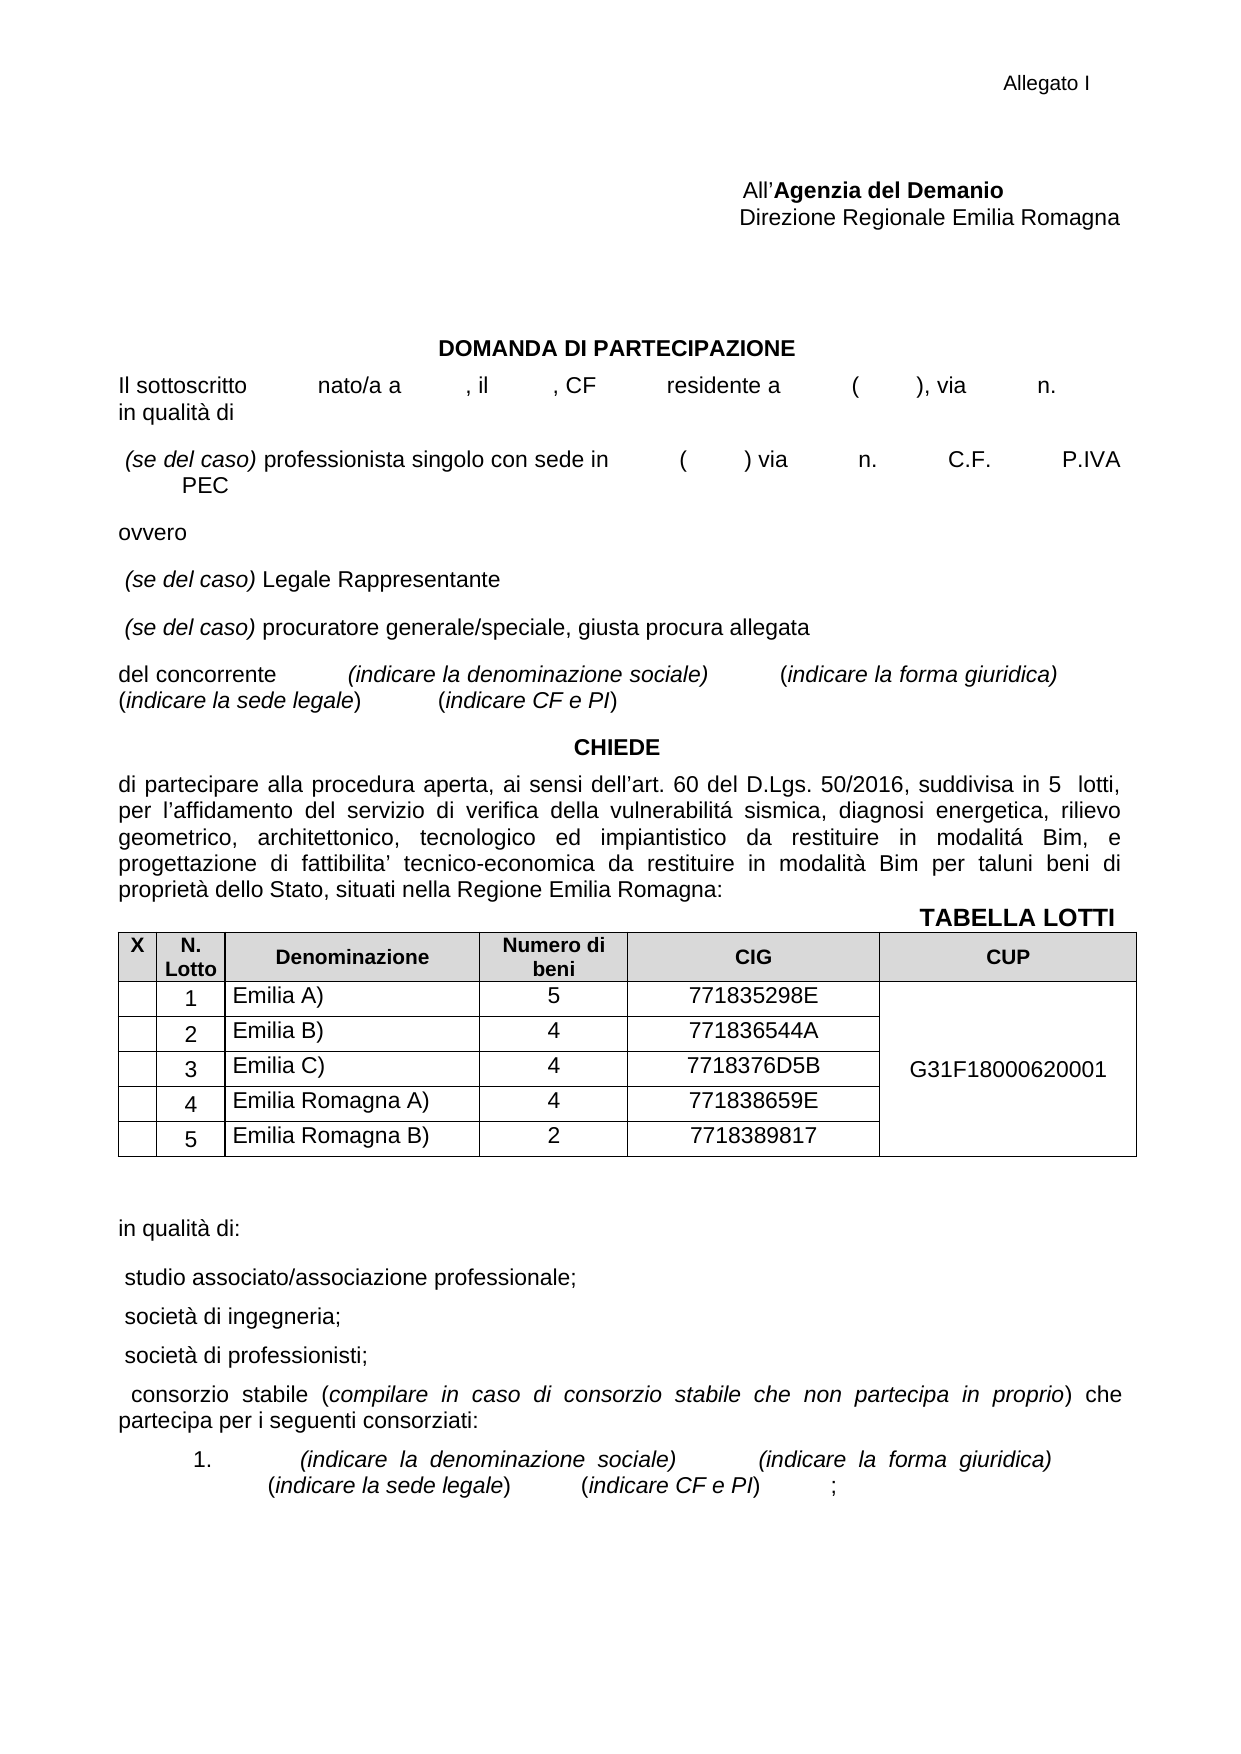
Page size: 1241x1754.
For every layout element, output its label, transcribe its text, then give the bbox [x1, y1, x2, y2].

text DOMANDA DI PARTECIPAZIONE [118, 335, 1122, 362]
table_cell 2 [157, 1017, 224, 1051]
text (se del caso) professionista singolo con sede in ( ) via n. C.F. P.IVA PEC [118, 446, 1122, 498]
table_cell 771838659E [628, 1087, 879, 1121]
table_cell 3 [157, 1052, 224, 1086]
text studio associato/associazione professionale; [118, 1264, 1122, 1290]
table_cell Emilia B) [226, 1017, 479, 1051]
table_cell 2 [480, 1122, 627, 1156]
table_cell Emilia C) [226, 1052, 479, 1086]
table_cell [119, 1017, 156, 1051]
text Il sottoscritto nato/a a , il , CF residente a ( ), via n. in qualità di [118, 372, 1122, 425]
table_header Numero di beni [480, 933, 627, 981]
table_cell 5 [480, 982, 627, 1016]
table_header Denominazione [226, 933, 479, 981]
text società di ingegneria; [118, 1303, 1122, 1329]
table_header X [119, 933, 156, 981]
table_cell Emilia Romagna A) [226, 1087, 479, 1121]
table_cell 7718389817 [628, 1122, 879, 1156]
text in qualità di: [118, 1215, 1122, 1241]
text di partecipare alla procedura aperta, ai sensi dell’art. 60 del D.Lgs. 50/2016, suddivisa in 5 lotti, per l’affidamento del servizio di verifica della vulnerabilitá sismica, diagnosi energetica, rilievo geometrico, architettonico, tecnologico ed impiantistico da restituire in modalitá Bim, e progettazione di fattibilita’ tecnico-economica da restituire in modalità Bim per taluni beni di proprietà dello Stato, situati nella Regione Emilia Romagna: [118, 771, 1122, 903]
table_cell 4 [480, 1052, 627, 1086]
table_cell 5 [157, 1122, 224, 1156]
table_cell 4 [480, 1017, 627, 1051]
table_cell [119, 1087, 156, 1121]
list (indicare la denominazione sociale) (indicare la forma giuridica) (indicare la sede legale) (indicare CF e PI) ; [193, 1446, 1122, 1498]
table_cell [119, 982, 156, 1016]
text (se del caso) procuratore generale/speciale, giusta procura allegata [118, 613, 1122, 640]
table_cell 7718376D5B [628, 1052, 879, 1086]
text società di professionisti; [118, 1342, 1122, 1368]
table_header N. Lotto [157, 933, 224, 981]
table_cell 4 [157, 1087, 224, 1121]
text (se del caso) Legale Rappresentante [118, 566, 1122, 593]
table_cell 4 [480, 1087, 627, 1121]
table_cell G31F18000620001 [880, 982, 1136, 1156]
text ovvero [118, 519, 1122, 546]
text del concorrente (indicare la denominazione sociale) (indicare la forma giuridica) (indicare la sede legale) (indicare CF e PI) [118, 661, 1122, 713]
table_header CUP [880, 933, 1136, 981]
table_cell Emilia Romagna B) [226, 1122, 479, 1156]
text CHIEDE [118, 734, 1122, 761]
table_cell 771835298E [628, 982, 879, 1016]
table_cell Emilia A) [226, 982, 479, 1016]
text TABELLA LOTTI [118, 903, 1122, 932]
table_cell [119, 1122, 156, 1156]
table_cell 1 [157, 982, 224, 1016]
text consorzio stabile (compilare in caso di consorzio stabile che non partecipa in proprio) che partecipa per i seguenti consorziati: [118, 1381, 1122, 1433]
text All’Agenzia del Demanio [723, 177, 1122, 203]
table_header CIG [628, 933, 879, 981]
table_cell 771836544A [628, 1017, 879, 1051]
table_cell [119, 1052, 156, 1086]
text Direzione Regionale Emilia Romagna [739, 203, 1122, 230]
